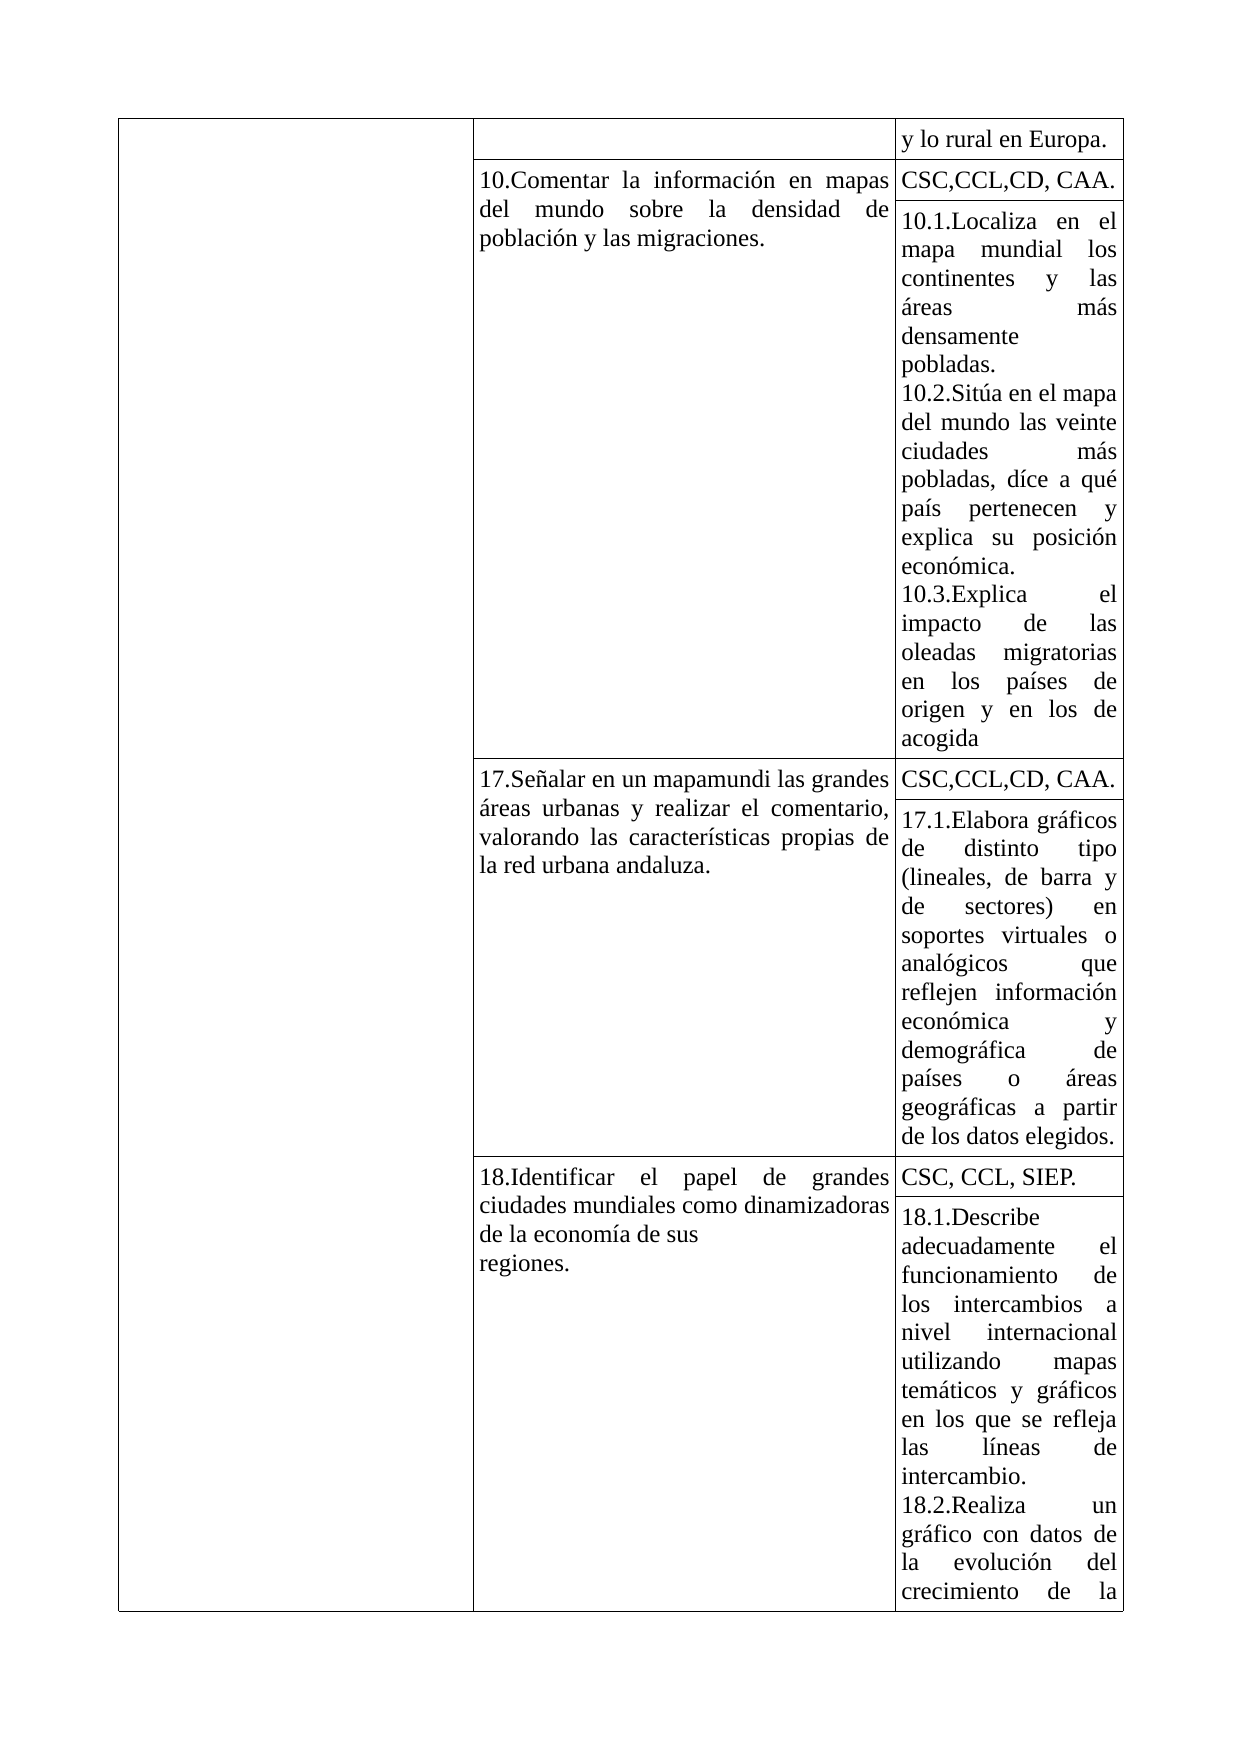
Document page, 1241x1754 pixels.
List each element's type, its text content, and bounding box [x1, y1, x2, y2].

table_cell 17.1.Elabora gráficos de distinto tipo (lineales, de barra y de sectores) en soportes virtuales o analógicos que reflejen información económica y demográfica de países o áreas geográficas a partir de los datos elegidos. [896, 800, 1123, 1156]
table_cell 18.1.Describe adecuadamente el funcionamiento de los intercambios a nivel internacional utilizando mapas temáticos y gráficos en los que se refleja las líneas de intercambio. 18.2.Realiza un gráfico con datos de la evolución del crecimiento de la [896, 1197, 1123, 1611]
table_cell 10.1.Localiza en el mapa mundial los continentes y las áreas más densamente pobladas. 10.2.Sitúa en el mapa del mundo las veinte ciudades más pobladas, díce a qué país pertenecen y explica su posición económica. 10.3.Explica el impacto de las oleadas migratorias en los países de origen y en los de acogida [896, 201, 1123, 758]
table_cell CSC, CCL, SIEP. [896, 1157, 1123, 1196]
table_cell 18.Identificar el papel de grandes ciudades mundiales como dinamizadoras de la economía de sus regiones. [474, 1157, 895, 1611]
table_cell y lo rural en Europa. [896, 119, 1123, 159]
table_cell CSC,CCL,CD, CAA. [896, 759, 1123, 798]
table_cell 17.Señalar en un mapamundi las grandes áreas urbanas y realizar el comentario, valorando las características propias de la red urbana andaluza. [474, 759, 895, 1156]
table_cell [474, 119, 895, 159]
table_cell [119, 119, 473, 1611]
table_cell CSC,CCL,CD, CAA. [896, 160, 1123, 199]
table_cell 10.Comentar la información en mapas del mundo sobre la densidad de población y las migraciones. [474, 160, 895, 758]
